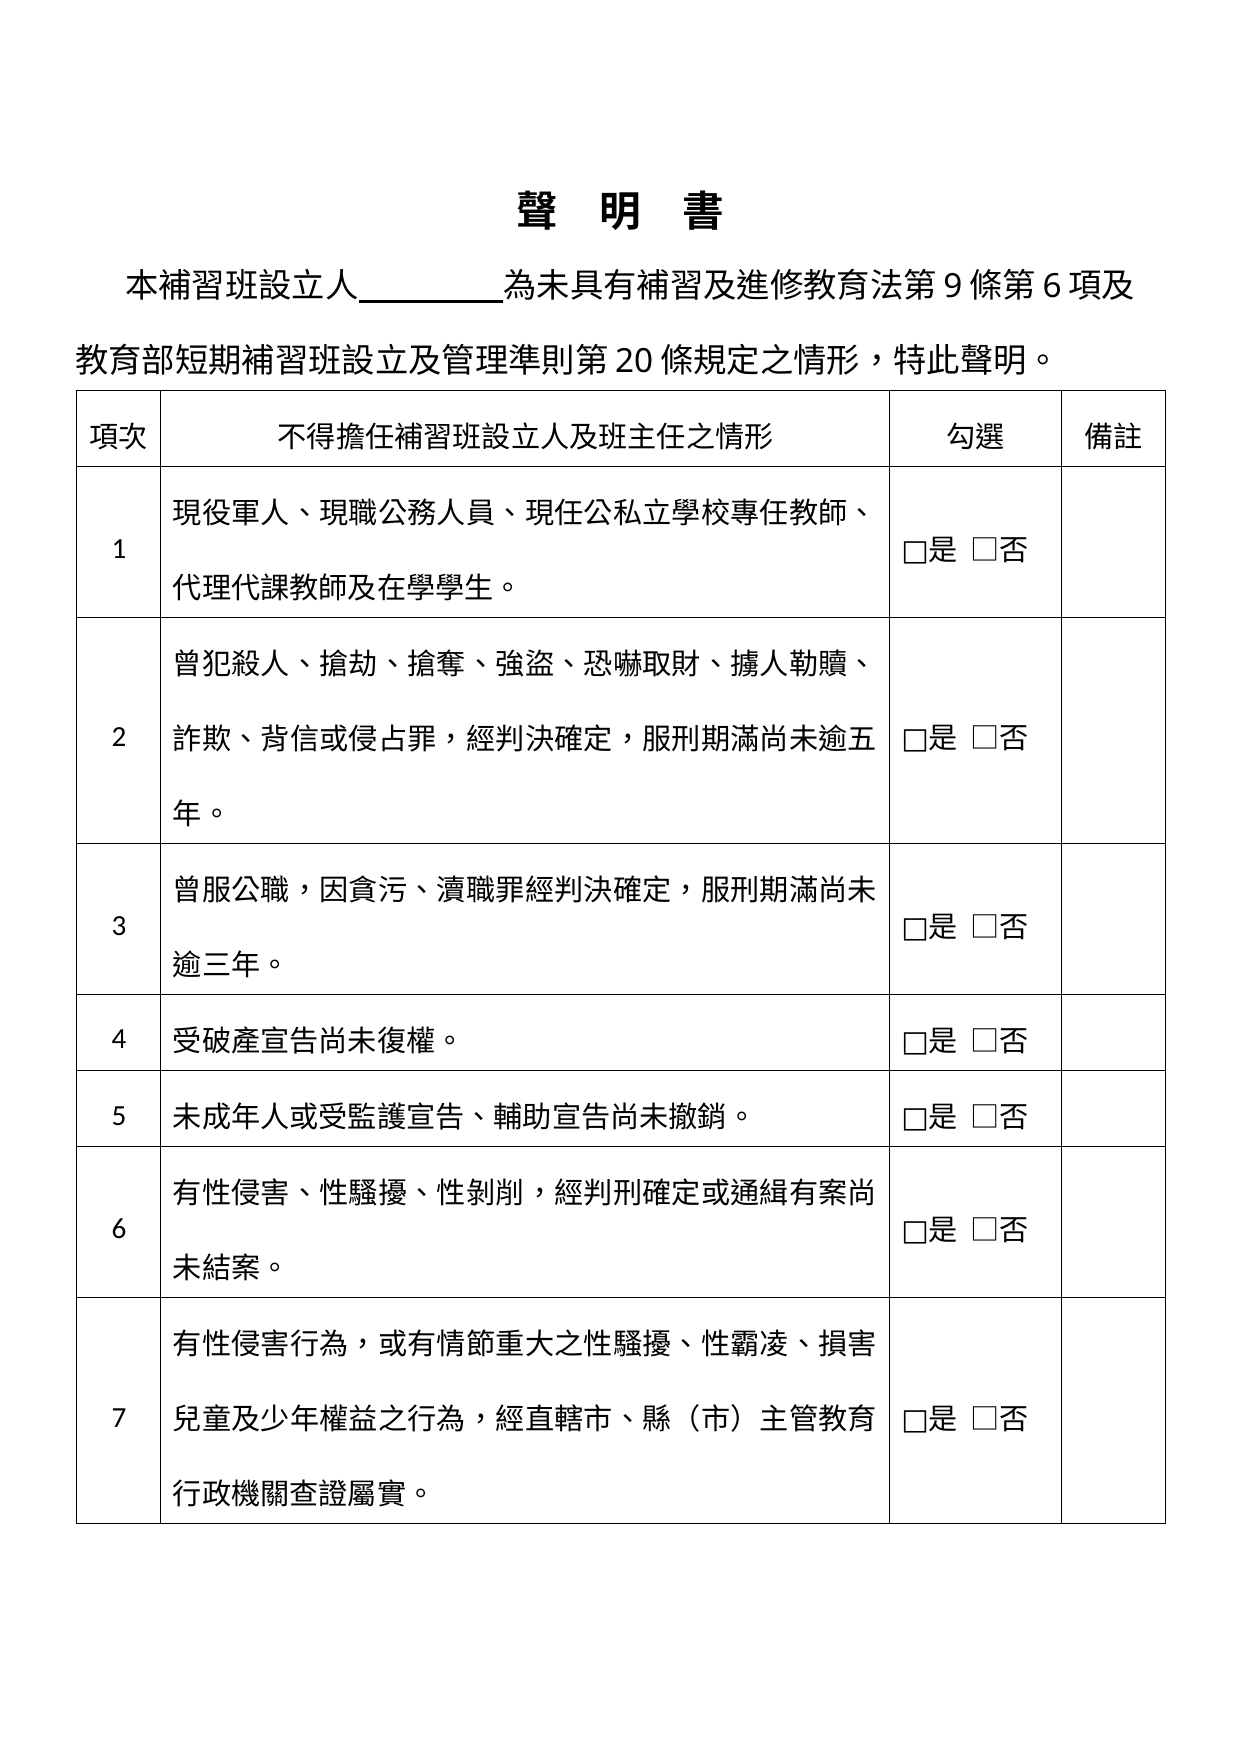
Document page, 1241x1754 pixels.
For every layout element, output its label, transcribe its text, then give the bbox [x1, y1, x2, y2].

text 本補習班設立人 為未具有補習及進修教育法第9條第6項及教育部短期補習班設立及管理準則第20條規定之情形，特此聲明。 [75, 239, 1165, 389]
table_header 勾選 [890, 391, 1061, 466]
table_cell 現役軍人、現職公務人員、現任公私立學校專任教師、代理代課教師及在學學生。 [161, 467, 889, 617]
table_cell 5 [77, 1071, 160, 1146]
table_cell 4 [77, 995, 160, 1070]
table_cell [1062, 844, 1165, 994]
table_cell □是 □否 [890, 844, 1061, 994]
table_cell 未成年人或受監護宣告、輔助宣告尚未撤銷。 [161, 1071, 889, 1146]
table_cell [1062, 1147, 1165, 1297]
table_cell 3 [77, 844, 160, 994]
table_cell □是 □否 [890, 1147, 1061, 1297]
table_cell □是 □否 [890, 1071, 1061, 1146]
table_cell 有性侵害行為，或有情節重大之性騷擾、性霸凌、損害兒童及少年權益之行為，經直轄市、縣（市）主管教育行政機關查證屬實。 [161, 1298, 889, 1523]
table_cell 1 [77, 467, 160, 617]
table_cell □是 □否 [890, 467, 1061, 617]
table_cell □是 □否 [890, 995, 1061, 1070]
table_header 不得擔任補習班設立人及班主任之情形 [161, 391, 889, 466]
table_cell □是 □否 [890, 618, 1061, 843]
table_cell 7 [77, 1298, 160, 1523]
table_cell □是 □否 [890, 1298, 1061, 1523]
table_cell [1062, 995, 1165, 1070]
table_header 項次 [77, 391, 160, 466]
table_cell [1062, 1071, 1165, 1146]
table_cell 2 [77, 618, 160, 843]
table_cell 曾犯殺人、搶劫、搶奪、強盜、恐嚇取財、擄人勒贖、詐欺、背信或侵占罪，經判決確定，服刑期滿尚未逾五年。 [161, 618, 889, 843]
table_cell 有性侵害、性騷擾、性剝削，經判刑確定或通緝有案尚未結案。 [161, 1147, 889, 1297]
table_cell [1062, 618, 1165, 843]
table_cell [1062, 1298, 1165, 1523]
table_cell 受破產宣告尚未復權。 [161, 995, 889, 1070]
table_cell 6 [77, 1147, 160, 1297]
text 聲 明 書 [75, 164, 1165, 239]
table_cell [1062, 467, 1165, 617]
table_header 備註 [1062, 391, 1165, 466]
table_cell 曾服公職，因貪污、瀆職罪經判決確定，服刑期滿尚未逾三年。 [161, 844, 889, 994]
